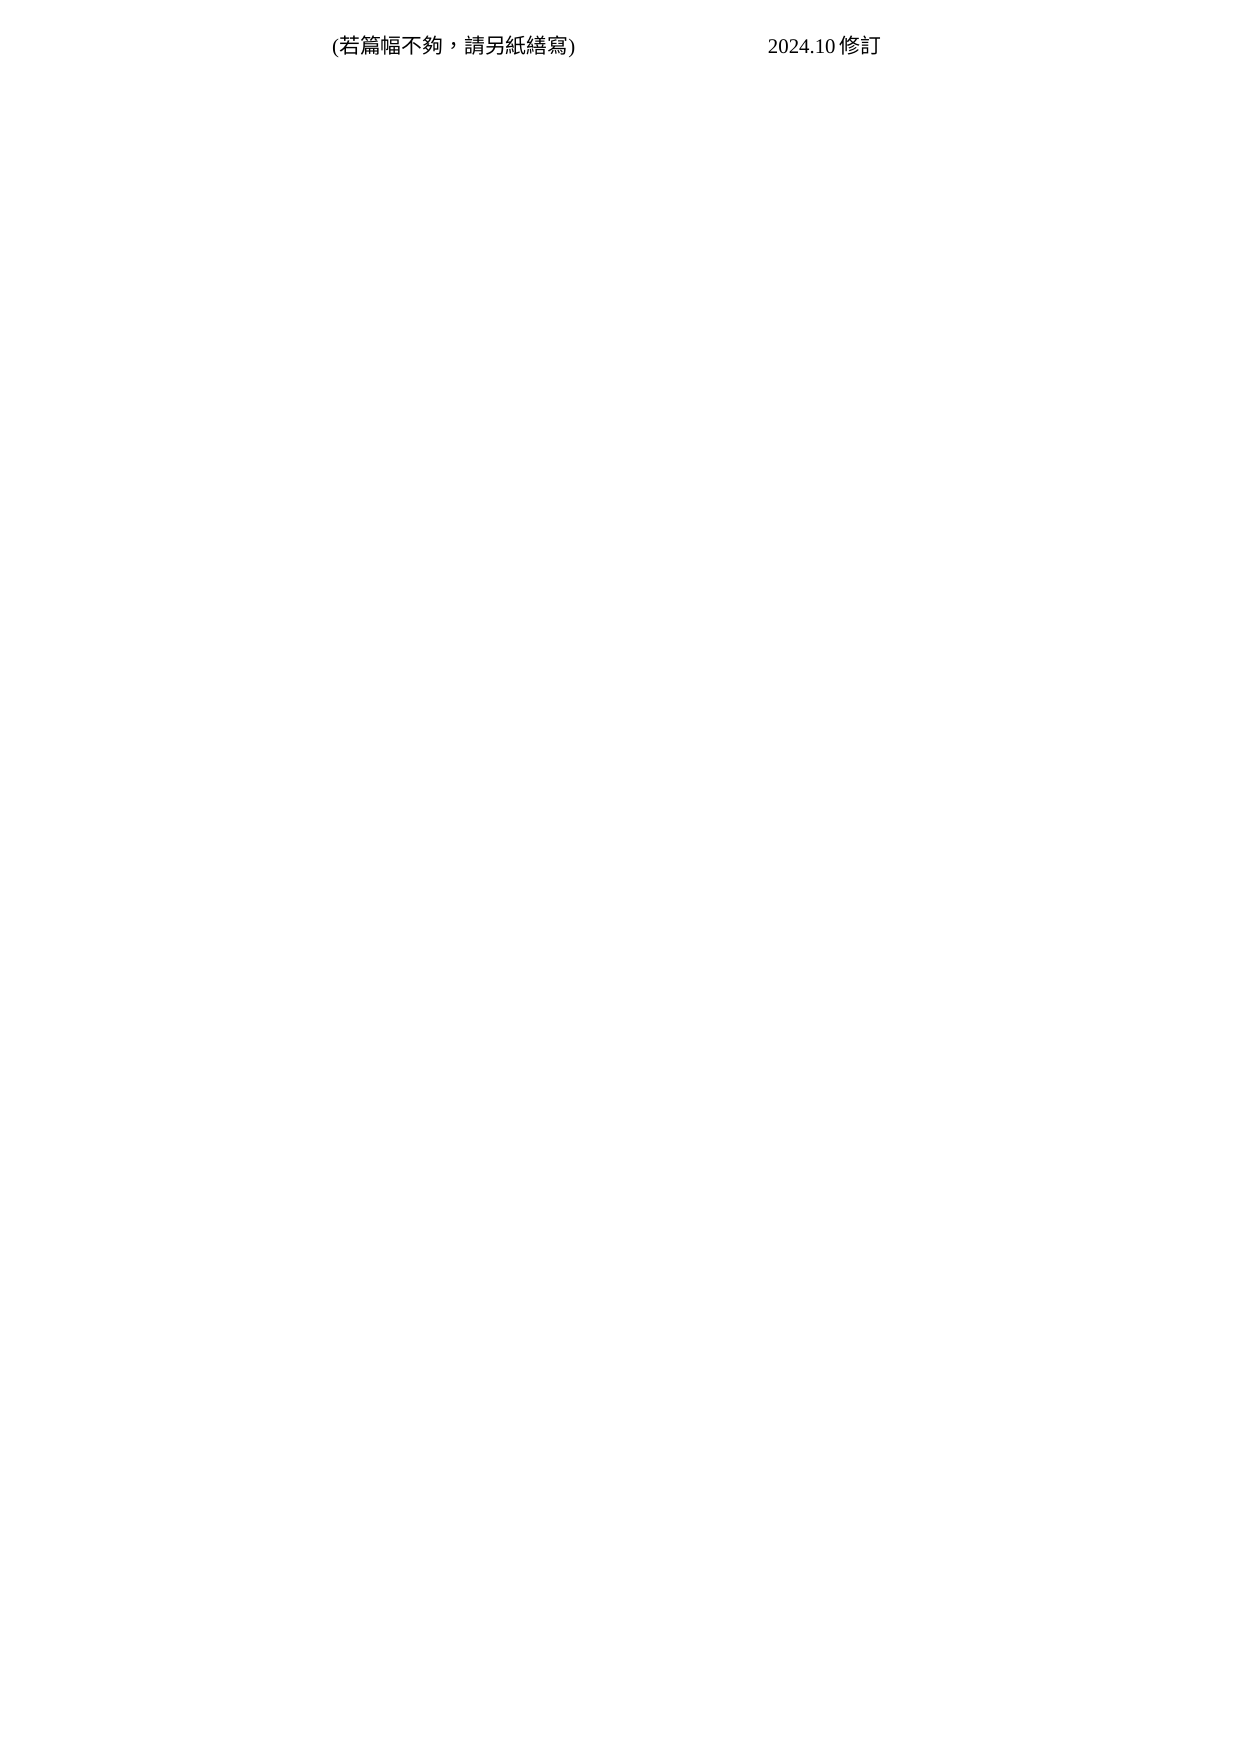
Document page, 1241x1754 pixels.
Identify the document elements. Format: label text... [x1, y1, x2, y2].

text (若篇幅不夠，請另紙繕寫) 2024.10修訂 [113, 29, 1100, 60]
